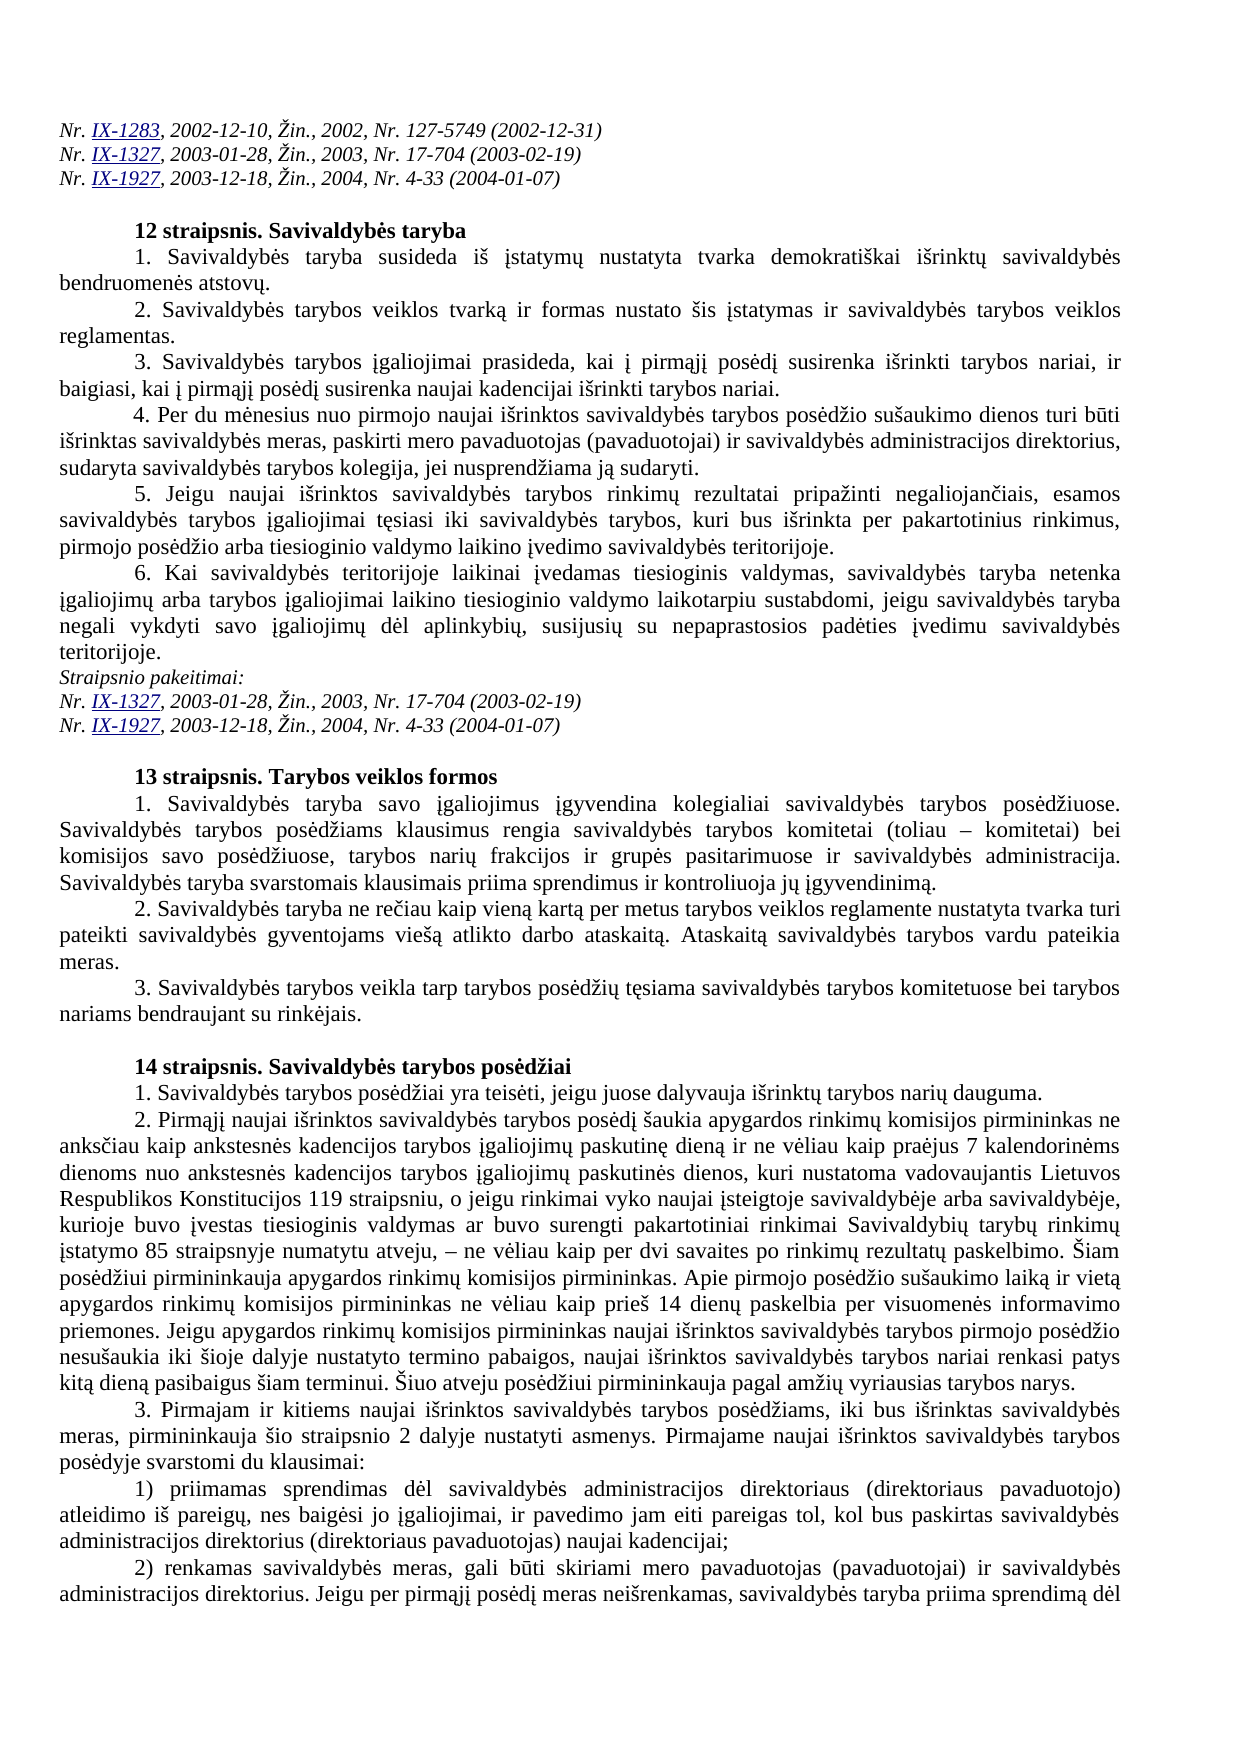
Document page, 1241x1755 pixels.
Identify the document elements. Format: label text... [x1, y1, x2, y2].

text Nr. IX-1927, 2003-12-18, Žin., 2004, Nr. 4-33 (2004-01-07) [59, 713, 1122, 737]
text 2) renkamas savivaldybės meras, gali būti skiriami mero pavaduotojas (pavaduotojai) ir savivaldybės administracijos direktorius. Jeigu per pirmąjį posėdį meras neišrenkamas, savivaldybės taryba priima sprendimą dėl [59, 1554, 1122, 1607]
text 1. Savivaldybės taryba savo įgaliojimus įgyvendina kolegialiai savivaldybės tarybos posėdžiuose. Savivaldybės tarybos posėdžiams klausimus rengia savivaldybės tarybos komitetai (toliau – komitetai) bei komisijos savo posėdžiuose, tarybos narių frakcijos ir grupės pasitarimuose ir savivaldybės administracija. Savivaldybės taryba svarstomais klausimais priima sprendimus ir kontroliuoja jų įgyvendinimą. [59, 789, 1122, 895]
text 4. Per du mėnesius nuo pirmojo naujai išrinktos savivaldybės tarybos posėdžio sušaukimo dienos turi būti išrinktas savivaldybės meras, paskirti mero pavaduotojas (pavaduotojai) ir savivaldybės administracijos direktorius, sudaryta savivaldybės tarybos kolegija, jei nusprendžiama ją sudaryti. [59, 401, 1122, 480]
text 3. Pirmajam ir kitiems naujai išrinktos savivaldybės tarybos posėdžiams, iki bus išrinktas savivaldybės meras, pirmininkauja šio straipsnio 2 dalyje nustatyti asmenys. Pirmajame naujai išrinktos savivaldybės tarybos posėdyje svarstomi du klausimai: [59, 1396, 1122, 1475]
text 12 straipsnis. Savivaldybės taryba [59, 217, 1122, 243]
text Nr. IX-1927, 2003-12-18, Žin., 2004, Nr. 4-33 (2004-01-07) [59, 166, 1122, 190]
text Nr. IX-1327, 2003-01-28, Žin., 2003, Nr. 17-704 (2003-02-19) [59, 142, 1122, 166]
text 14 straipsnis. Savivaldybės tarybos posėdžiai [59, 1053, 1122, 1079]
text 2. Savivaldybės tarybos veiklos tvarką ir formas nustato šis įstatymas ir savivaldybės tarybos veiklos reglamentas. [59, 296, 1122, 348]
text 2. Pirmąjį naujai išrinktos savivaldybės tarybos posėdį šaukia apygardos rinkimų komisijos pirmininkas ne anksčiau kaip ankstesnės kadencijos tarybos įgaliojimų paskutinę dieną ir ne vėliau kaip praėjus 7 kalendorinėms dienoms nuo ankstesnės kadencijos tarybos įgaliojimų paskutinės dienos, kuri nustatoma vadovaujantis Lietuvos Respublikos Konstitucijos 119 straipsniu, o jeigu rinkimai vyko naujai įsteigtoje savivaldybėje arba savivaldybėje, kurioje buvo įvestas tiesioginis valdymas ar buvo surengti pakartotiniai rinkimai Savivaldybių tarybų rinkimų įstatymo 85 straipsnyje numatytu atveju, – ne vėliau kaip per dvi savaites po rinkimų rezultatų paskelbimo. Šiam posėdžiui pirmininkauja apygardos rinkimų komisijos pirmininkas. Apie pirmojo posėdžio sušaukimo laiką ir vietą apygardos rinkimų komisijos pirmininkas ne vėliau kaip prieš 14 dienų paskelbia per visuomenės informavimo priemones. Jeigu apygardos rinkimų komisijos pirmininkas naujai išrinktos savivaldybės tarybos pirmojo posėdžio nesušaukia iki šioje dalyje nustatyto termino pabaigos, naujai išrinktos savivaldybės tarybos nariai renkasi patys kitą dieną pasibaigus šiam terminui. Šiuo atveju posėdžiui pirmininkauja pagal amžių vyriausias tarybos narys. [59, 1106, 1122, 1396]
text Nr. IX-1327, 2003-01-28, Žin., 2003, Nr. 17-704 (2003-02-19) [59, 689, 1122, 713]
text 13 straipsnis. Tarybos veiklos formos [59, 763, 1122, 789]
text 2. Savivaldybės taryba ne rečiau kaip vieną kartą per metus tarybos veiklos reglamente nustatyta tvarka turi pateikti savivaldybės gyventojams viešą atlikto darbo ataskaitą. Ataskaitą savivaldybės tarybos vardu pateikia meras. [59, 895, 1122, 974]
text 6. Kai savivaldybės teritorijoje laikinai įvedamas tiesioginis valdymas, savivaldybės taryba netenka įgaliojimų arba tarybos įgaliojimai laikino tiesioginio valdymo laikotarpiu sustabdomi, jeigu savivaldybės taryba negali vykdyti savo įgaliojimų dėl aplinkybių, susijusių su nepaprastosios padėties įvedimu savivaldybės teritorijoje. [59, 559, 1122, 665]
text 5. Jeigu naujai išrinktos savivaldybės tarybos rinkimų rezultatai pripažinti negaliojančiais, esamos savivaldybės tarybos įgaliojimai tęsiasi iki savivaldybės tarybos, kuri bus išrinkta per pakartotinius rinkimus, pirmojo posėdžio arba tiesioginio valdymo laikino įvedimo savivaldybės teritorijoje. [59, 480, 1122, 559]
text 1) priimamas sprendimas dėl savivaldybės administracijos direktoriaus (direktoriaus pavaduotojo) atleidimo iš pareigų, nes baigėsi jo įgaliojimai, ir pavedimo jam eiti pareigas tol, kol bus paskirtas savivaldybės administracijos direktorius (direktoriaus pavaduotojas) naujai kadencijai; [59, 1475, 1122, 1554]
text 3. Savivaldybės tarybos įgaliojimai prasideda, kai į pirmąjį posėdį susirenka išrinkti tarybos nariai, ir baigiasi, kai į pirmąjį posėdį susirenka naujai kadencijai išrinkti tarybos nariai. [59, 348, 1122, 401]
text 3. Savivaldybės tarybos veikla tarp tarybos posėdžių tęsiama savivaldybės tarybos komitetuose bei tarybos nariams bendraujant su rinkėjais. [59, 974, 1122, 1027]
text Straipsnio pakeitimai: [59, 665, 1122, 689]
text 1. Savivaldybės taryba susideda iš įstatymų nustatyta tvarka demokratiškai išrinktų savivaldybės bendruomenės atstovų. [59, 243, 1122, 296]
text 1. Savivaldybės tarybos posėdžiai yra teisėti, jeigu juose dalyvauja išrinktų tarybos narių dauguma. [59, 1079, 1122, 1106]
text Nr. IX-1283, 2002-12-10, Žin., 2002, Nr. 127-5749 (2002-12-31) [59, 118, 1122, 142]
